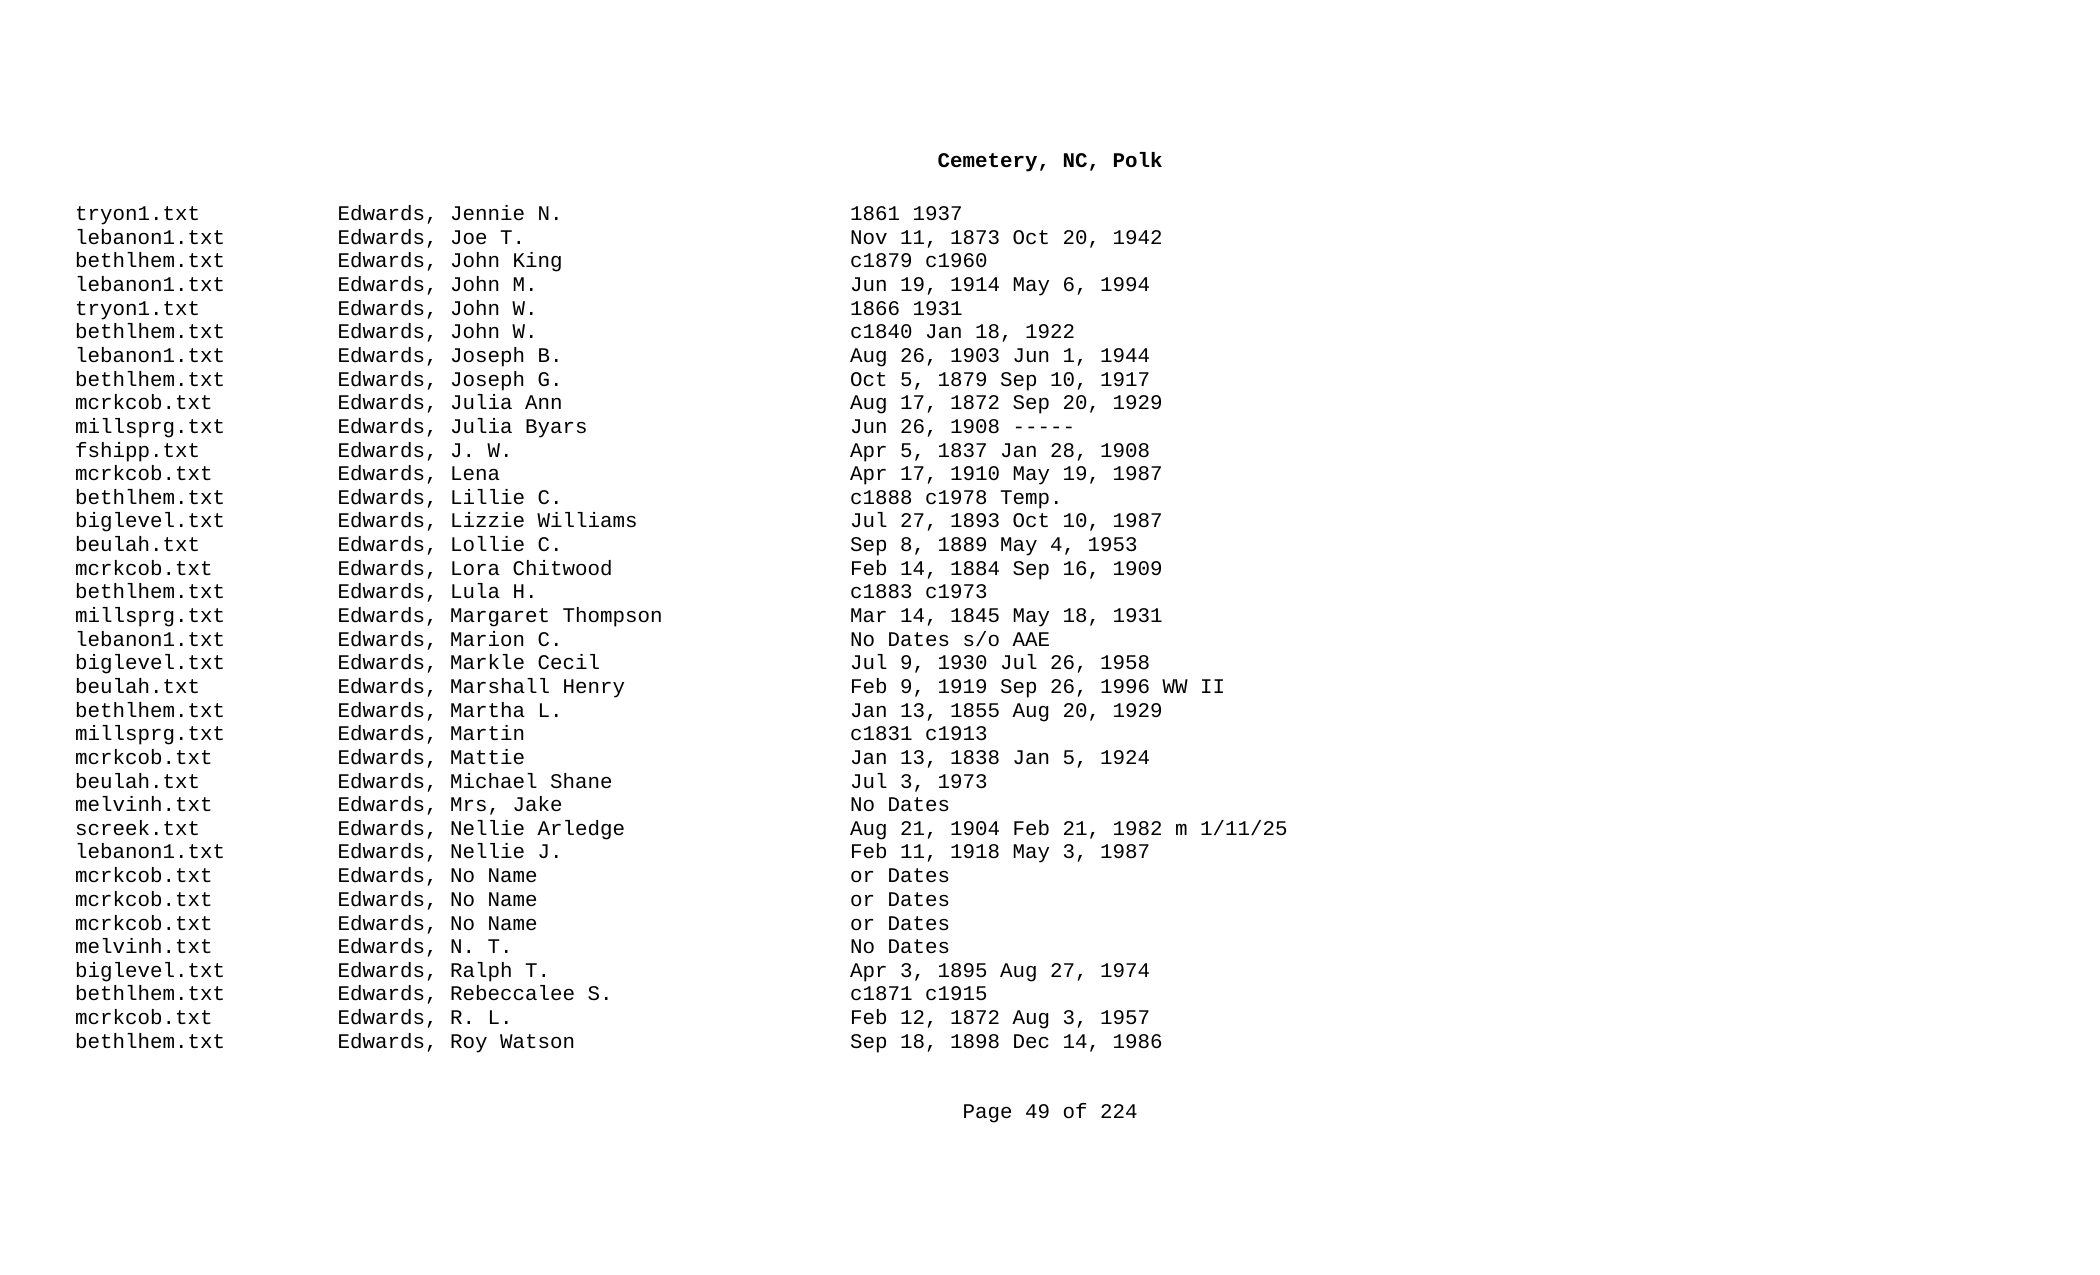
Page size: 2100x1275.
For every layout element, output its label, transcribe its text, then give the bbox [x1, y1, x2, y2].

text lebanon1.txt Edwards, Marion C. No Dates s/o AAE [75, 629, 2025, 652]
text bethlhem.txt Edwards, Roy Watson Sep 18, 1898 Dec 14, 1986 [75, 1031, 2025, 1054]
text biglevel.txt Edwards, Ralph T. Apr 3, 1895 Aug 27, 1974 [75, 960, 2025, 983]
text bethlhem.txt Edwards, John King c1879 c1960 [75, 250, 2025, 274]
text bethlhem.txt Edwards, Lillie C. c1888 c1978 Temp. [75, 487, 2025, 511]
text melvinh.txt Edwards, Mrs, Jake No Dates [75, 794, 2025, 818]
text mcrkcob.txt Edwards, No Name or Dates [75, 889, 2025, 912]
text bethlhem.txt Edwards, Joseph G. Oct 5, 1879 Sep 10, 1917 [75, 369, 2025, 392]
text beulah.txt Edwards, Michael Shane Jul 3, 1973 [75, 771, 2025, 794]
text lebanon1.txt Edwards, Joe T. Nov 11, 1873 Oct 20, 1942 [75, 227, 2025, 250]
text bethlhem.txt Edwards, Lula H. c1883 c1973 [75, 581, 2025, 605]
text fshipp.txt Edwards, J. W. Apr 5, 1837 Jan 28, 1908 [75, 439, 2025, 463]
text biglevel.txt Edwards, Lizzie Williams Jul 27, 1893 Oct 10, 1987 [75, 511, 2025, 534]
text millsprg.txt Edwards, Martin c1831 c1913 [75, 723, 2025, 747]
text millsprg.txt Edwards, Julia Byars Jun 26, 1908 ----- [75, 416, 2025, 439]
text lebanon1.txt Edwards, Nellie J. Feb 11, 1918 May 3, 1987 [75, 842, 2025, 865]
text tryon1.txt Edwards, John W. 1866 1931 [75, 298, 2025, 321]
text mcrkcob.txt Edwards, R. L. Feb 12, 1872 Aug 3, 1957 [75, 1007, 2025, 1031]
text bethlhem.txt Edwards, John W. c1840 Jan 18, 1922 [75, 321, 2025, 345]
text screek.txt Edwards, Nellie Arledge Aug 21, 1904 Feb 21, 1982 m 1/11/25 [75, 818, 2025, 842]
text mcrkcob.txt Edwards, Lena Apr 17, 1910 May 19, 1987 [75, 463, 2025, 487]
text mcrkcob.txt Edwards, Julia Ann Aug 17, 1872 Sep 20, 1929 [75, 392, 2025, 416]
text mcrkcob.txt Edwards, No Name or Dates [75, 912, 2025, 936]
text millsprg.txt Edwards, Margaret Thompson Mar 14, 1845 May 18, 1931 [75, 605, 2025, 629]
text tryon1.txt Edwards, Jennie N. 1861 1937 [75, 203, 2025, 227]
text mcrkcob.txt Edwards, Mattie Jan 13, 1838 Jan 5, 1924 [75, 747, 2025, 771]
text melvinh.txt Edwards, N. T. No Dates [75, 936, 2025, 960]
text lebanon1.txt Edwards, John M. Jun 19, 1914 May 6, 1994 [75, 274, 2025, 298]
text beulah.txt Edwards, Lollie C. Sep 8, 1889 May 4, 1953 [75, 534, 2025, 558]
text beulah.txt Edwards, Marshall Henry Feb 9, 1919 Sep 26, 1996 WW II [75, 676, 2025, 700]
text lebanon1.txt Edwards, Joseph B. Aug 26, 1903 Jun 1, 1944 [75, 345, 2025, 369]
text mcrkcob.txt Edwards, Lora Chitwood Feb 14, 1884 Sep 16, 1909 [75, 558, 2025, 581]
text biglevel.txt Edwards, Markle Cecil Jul 9, 1930 Jul 26, 1958 [75, 652, 2025, 676]
text bethlhem.txt Edwards, Martha L. Jan 13, 1855 Aug 20, 1929 [75, 700, 2025, 723]
text mcrkcob.txt Edwards, No Name or Dates [75, 865, 2025, 889]
text bethlhem.txt Edwards, Rebeccalee S. c1871 c1915 [75, 983, 2025, 1007]
